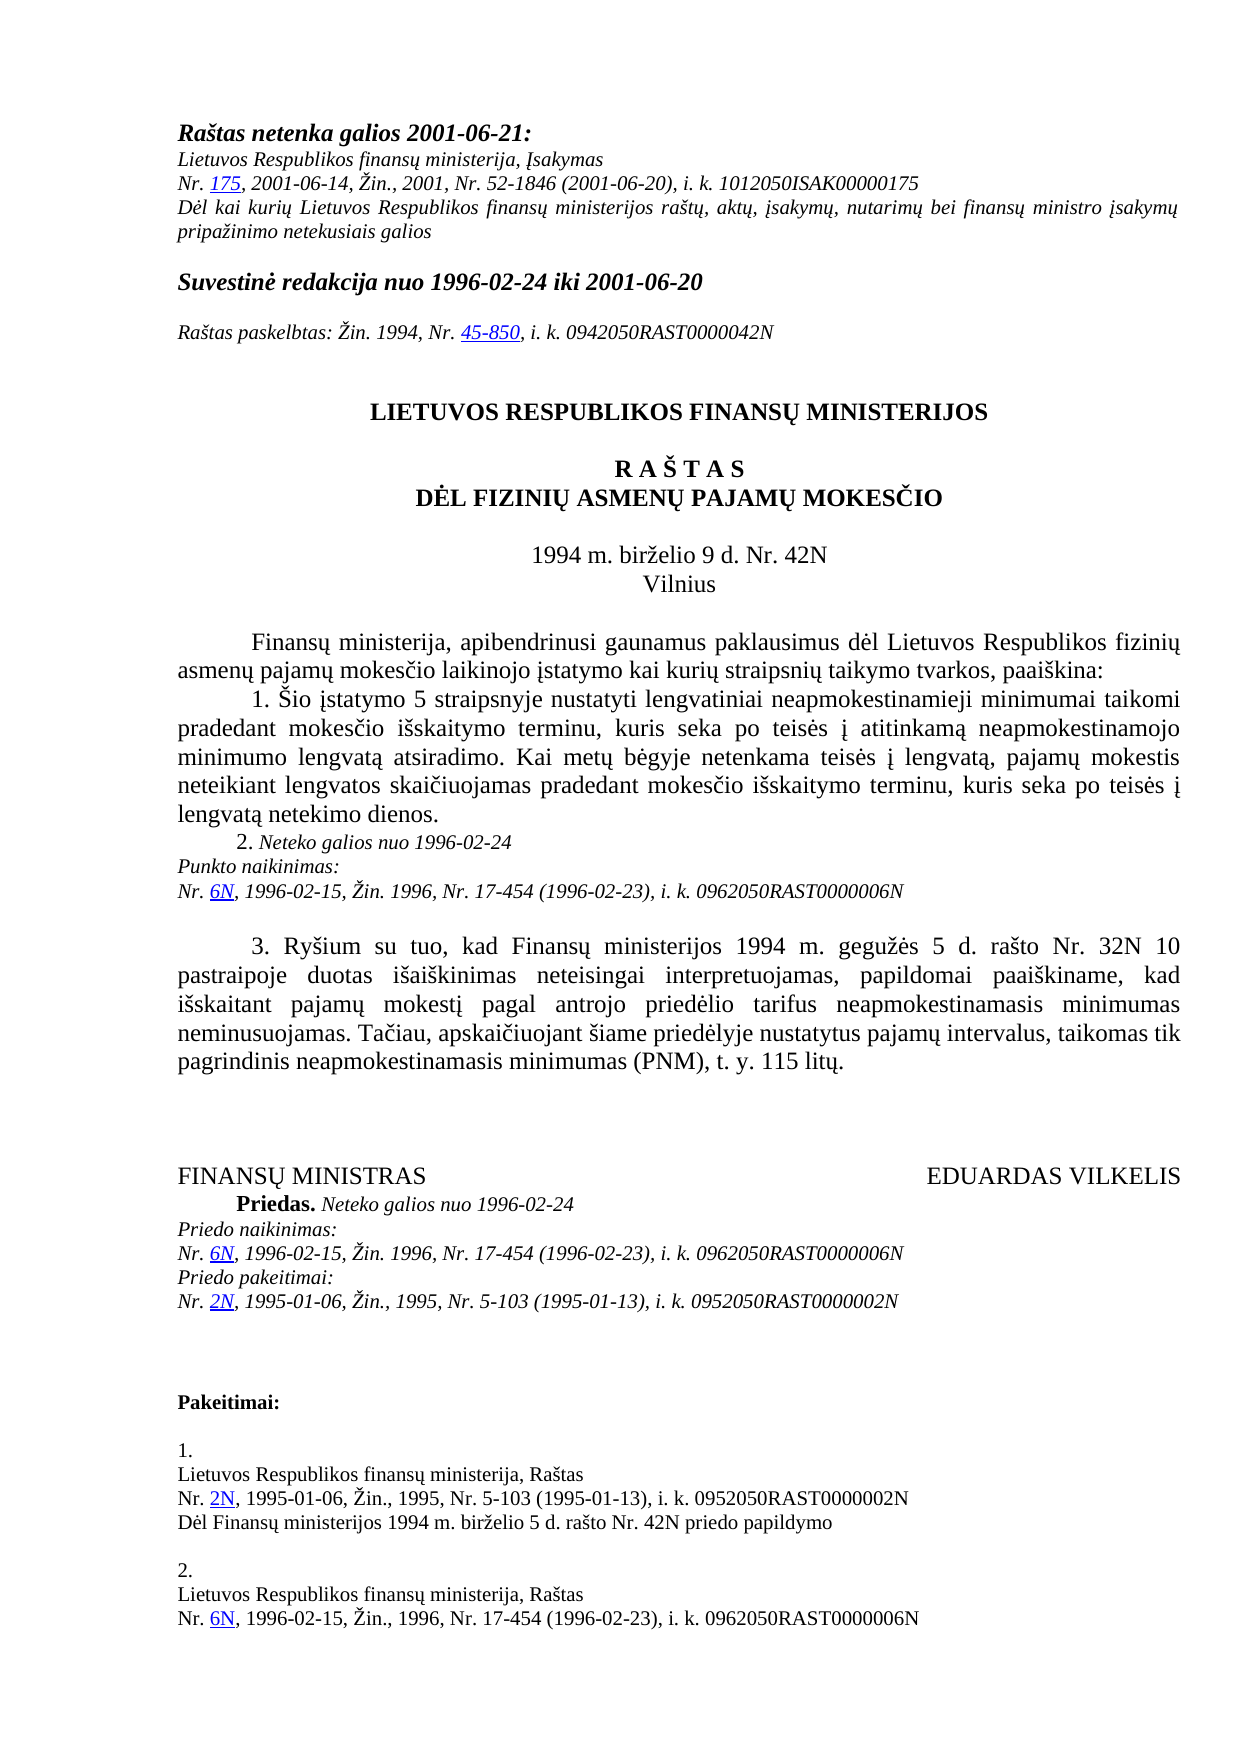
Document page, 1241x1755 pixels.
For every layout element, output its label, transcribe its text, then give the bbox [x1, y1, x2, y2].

text Dėl Finansų ministerijos 1994 m. birželio 5 d. rašto Nr. 42N priedo papildymo [177, 1510, 1181, 1534]
text Priedo pakeitimai: [177, 1264, 1181, 1289]
text Nr. 175, 2001-06-14, Žin., 2001, Nr. 52-1846 (2001-06-20), i. k. 1012050ISAK00000175 [177, 171, 1181, 195]
text Priedas. Neteko galios nuo 1996-02-24 [177, 1190, 1181, 1216]
text Pakeitimai: [177, 1389, 1181, 1414]
text Priedo naikinimas: [177, 1216, 1181, 1241]
text Vilnius [177, 569, 1181, 598]
text 2. [177, 1558, 1181, 1582]
text Nr. 2N, 1995-01-06, Žin., 1995, Nr. 5-103 (1995-01-13), i. k. 0952050RAST0000002N [177, 1289, 1181, 1313]
text Raštas paskelbtas: Žin. 1994, Nr. 45-850, i. k. 0942050RAST0000042N [177, 320, 1181, 344]
text Suvestinė redakcija nuo 1996-02-24 iki 2001-06-20 [177, 267, 1181, 296]
text Lietuvos Respublikos finansų ministerija, Raštas [177, 1462, 1181, 1486]
text 1. [177, 1438, 1181, 1462]
text Finansų ministerija, apibendrinusi gaunamus paklausimus dėl Lietuvos Respublikos fizinių asmenų pajamų mokesčio laikinojo įstatymo kai kurių straipsnių taikymo tvarkos, paaiškina: [177, 627, 1181, 684]
text 3. Ryšium su tuo, kad Finansų ministerijos 1994 m. gegužės 5 d. rašto Nr. 32N 10 pastraipoje duotas išaiškinimas neteisingai interpretuojamas, papildomai paaiškiname, kad išskaitant pajamų mokestį pagal antrojo priedėlio tarifus neapmokestinamasis minimumas neminusuojamas. Tačiau, apskaičiuojant šiame priedėlyje nustatytus pajamų intervalus, taikomas tik pagrindinis neapmokestinamasis minimumas (PNM), t. y. 115 litų. [177, 931, 1181, 1075]
text LIETUVOS RESPUBLIKOS FINANSŲ MINISTERIJOS [177, 397, 1181, 426]
text DĖL FIZINIŲ ASMENŲ PAJAMŲ MOKESČIO [177, 483, 1181, 512]
text Nr. 6N, 1996-02-15, Žin. 1996, Nr. 17-454 (1996-02-23), i. k. 0962050RAST0000006N [177, 878, 1181, 903]
text Nr. 6N, 1996-02-15, Žin., 1996, Nr. 17-454 (1996-02-23), i. k. 0962050RAST0000006N [177, 1606, 1181, 1630]
text FINANSŲ MINISTRAS EDUARDAS VILKELIS [177, 1161, 1181, 1190]
text Dėl kai kurių Lietuvos Respublikos finansų ministerijos raštų, aktų, įsakymų, nutarimų bei finansų ministro įsakymų pripažinimo netekusiais galios [177, 195, 1181, 243]
text 1. Šio įstatymo 5 straipsnyje nustatyti lengvatiniai neapmokestinamieji minimumai taikomi pradedant mokesčio išskaitymo terminu, kuris seka po teisės į atitinkamą neapmokestinamojo minimumo lengvatą atsiradimo. Kai metų bėgyje netenkama teisės į lengvatą, pajamų mokestis neteikiant lengvatos skaičiuojamas pradedant mokesčio išskaitymo terminu, kuris seka po teisės į lengvatą netekimo dienos. [177, 684, 1181, 828]
text Lietuvos Respublikos finansų ministerija, Raštas [177, 1582, 1181, 1606]
text Lietuvos Respublikos finansų ministerija, Įsakymas [177, 147, 1181, 171]
text 2. Neteko galios nuo 1996-02-24 [177, 828, 1181, 854]
text Nr. 2N, 1995-01-06, Žin., 1995, Nr. 5-103 (1995-01-13), i. k. 0952050RAST0000002N [177, 1486, 1181, 1510]
text Raštas netenka galios 2001-06-21: [177, 118, 1181, 147]
text R A Š T A S [177, 454, 1181, 483]
text 1994 m. birželio 9 d. Nr. 42N [177, 541, 1181, 569]
text Punkto naikinimas: [177, 854, 1181, 878]
text Nr. 6N, 1996-02-15, Žin. 1996, Nr. 17-454 (1996-02-23), i. k. 0962050RAST0000006N [177, 1241, 1181, 1264]
